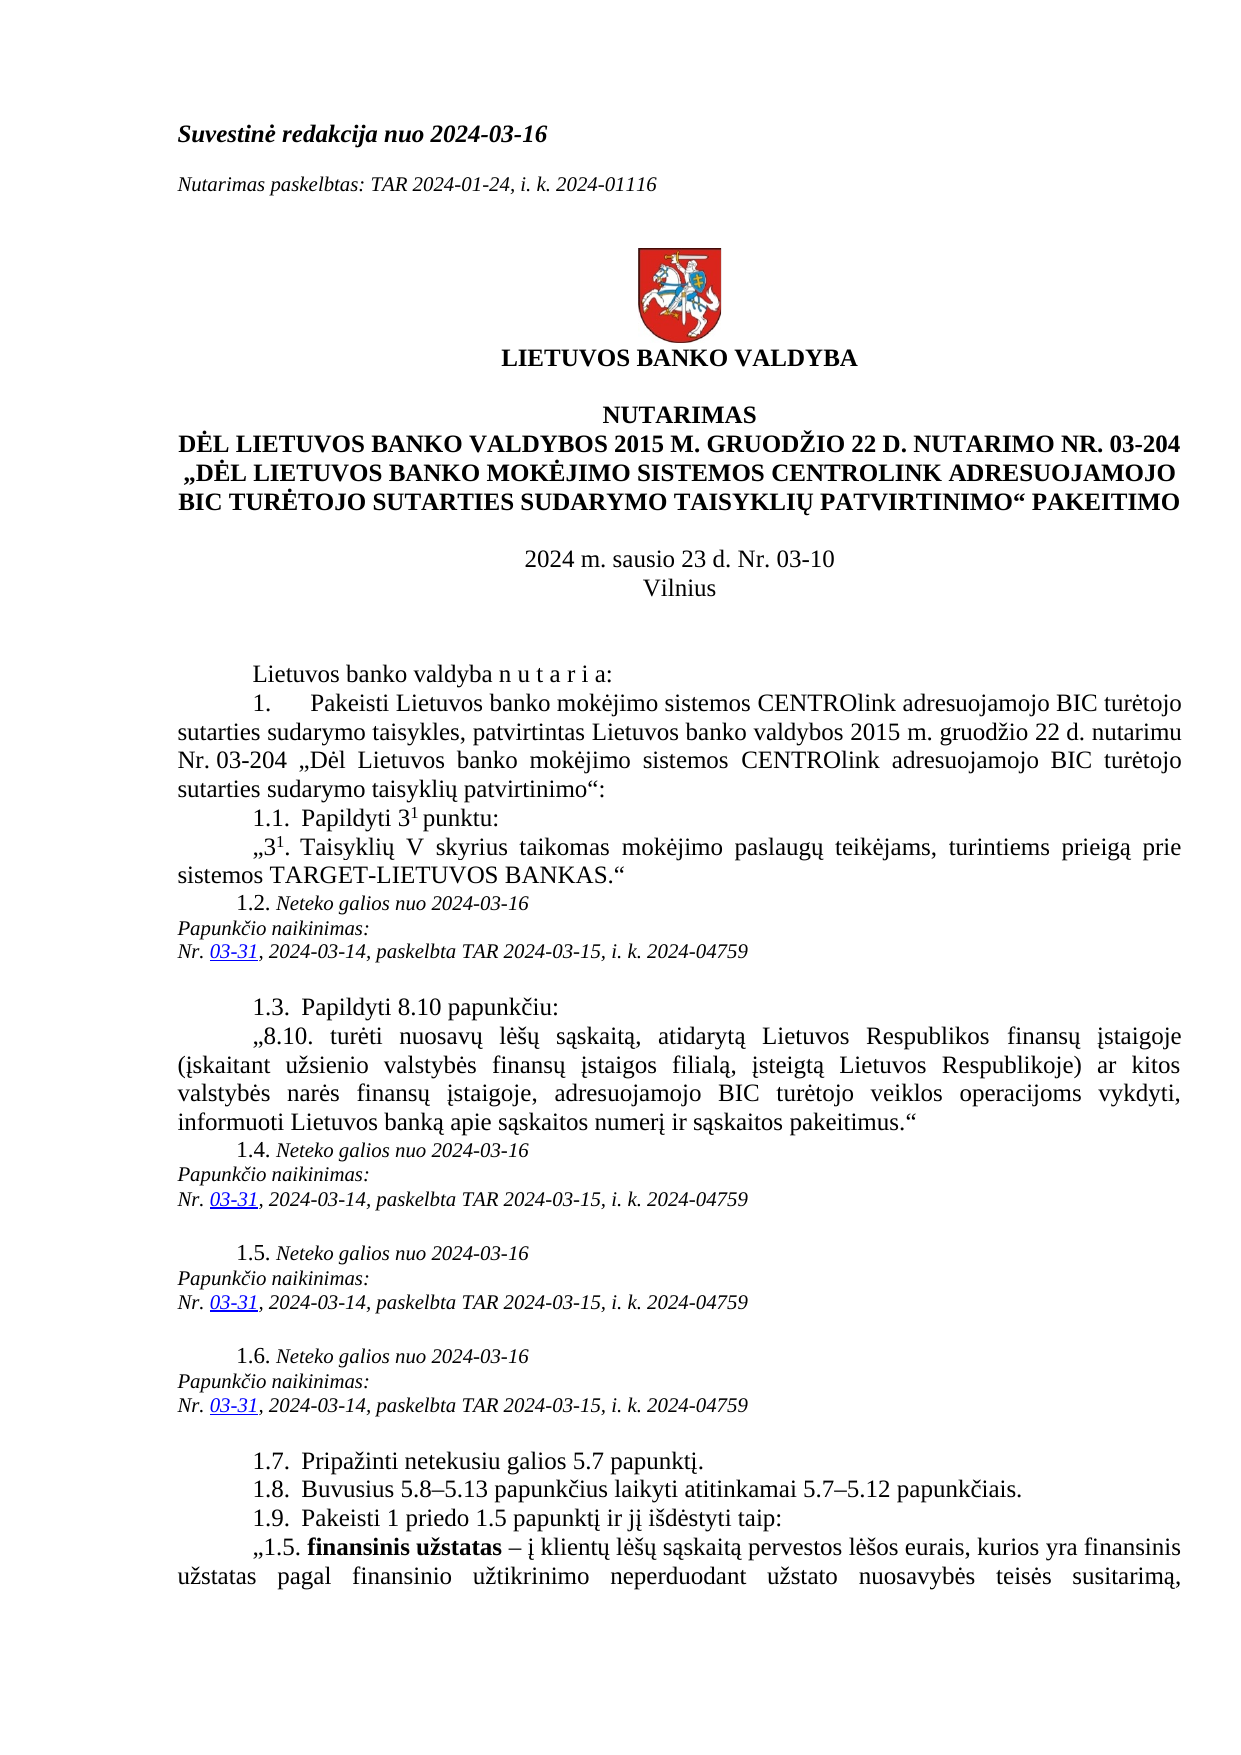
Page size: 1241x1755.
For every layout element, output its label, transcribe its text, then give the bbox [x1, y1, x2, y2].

text 2024 m. sausio 23 d. Nr. 03-10 [177, 544, 1182, 573]
text DĖL LIETUVOS BANKO VALDYBOS 2015 M. GRUODŽIO 22 D. NUTARIMO NR. 03-204 „DĖL LIETUVOS BANKO MOKĖJIMO SISTEMOS CENTROLINK ADRESUOJAMOJO BIC TURĖTOJO SUTARTIES SUDARYMO TAISYKLIŲ PATVIRTINIMO“ PAKEITIMO [177, 429, 1182, 515]
text 1.4. Neteko galios nuo 2024-03-16 [177, 1136, 1182, 1162]
text Lietuvos banko valdyba n u t a r i a: [177, 659, 1182, 688]
text 1.7. Pripažinti netekusiu galios 5.7 papunktį. [177, 1446, 1182, 1474]
text 1.3. Papildyti 8.10 papunkčiu: [177, 992, 1182, 1021]
text Nutarimas paskelbtas: TAR 2024-01-24, i. k. 2024-01116 [177, 172, 1182, 196]
text „31. Taisyklių V skyrius taikomas mokėjimo paslaugų teikėjams, turintiems prieigą prie sistemos TARGET-LIETUVOS BANKAS.“ [177, 832, 1182, 889]
text Nr. 03-31, 2024-03-14, paskelbta TAR 2024-03-15, i. k. 2024-04759 [177, 1290, 1182, 1314]
text Vilnius [177, 573, 1182, 602]
text Nr. 03-31, 2024-03-14, paskelbta TAR 2024-03-15, i. k. 2024-04759 [177, 939, 1182, 963]
text 1.2. Neteko galios nuo 2024-03-16 [177, 889, 1182, 915]
text 1.9. Pakeisti 1 priedo 1.5 papunktį ir jį išdėstyti taip: [177, 1503, 1182, 1532]
text 1. Pakeisti Lietuvos banko mokėjimo sistemos CENTROlink adresuojamojo BIC turėtojo sutarties sudarymo taisykles, patvirtintas Lietuvos banko valdybos 2015 m. gruodžio 22 d. nutarimu Nr. 03-204 „Dėl Lietuvos banko mokėjimo sistemos CENTROlink adresuojamojo BIC turėtojo sutarties sudarymo taisyklių patvirtinimo“: [177, 688, 1182, 803]
text Papunkčio naikinimas: [177, 1369, 1182, 1393]
text Papunkčio naikinimas: [177, 1162, 1182, 1186]
text 1.1. Papildyti 31 punktu: [177, 803, 1182, 832]
text Papunkčio naikinimas: [177, 1266, 1182, 1290]
text „1.5. finansinis užstatas – į klientų lėšų sąskaitą pervestos lėšos eurais, kurios yra finansinis užstatas pagal finansinio užtikrinimo neperduodant užstato nuosavybės teisės susitarimą, [177, 1532, 1182, 1589]
text Nr. 03-31, 2024-03-14, paskelbta TAR 2024-03-15, i. k. 2024-04759 [177, 1186, 1182, 1211]
text 1.6. Neteko galios nuo 2024-03-16 [177, 1342, 1182, 1369]
text NUTARIMAS [177, 400, 1182, 429]
text LIETUVOS BANKO VALDYBA [177, 343, 1182, 372]
text Papunkčio naikinimas: [177, 915, 1182, 939]
text 1.8. Buvusius 5.8–5.13 papunkčius laikyti atitinkamai 5.7–5.12 papunkčiais. [177, 1474, 1182, 1503]
text 1.5. Neteko galios nuo 2024-03-16 [177, 1239, 1182, 1266]
text „8.10. turėti nuosavų lėšų sąskaitą, atidarytą Lietuvos Respublikos finansų įstaigoje (įskaitant užsienio valstybės finansų įstaigos filialą, įsteigtą Lietuvos Respublikoje) ar kitos valstybės narės finansų įstaigoje, adresuojamojo BIC turėtojo veiklos operacijoms vykdyti, informuoti Lietuvos banką apie sąskaitos numerį ir sąskaitos pakeitimus.“ [177, 1021, 1182, 1136]
text Suvestinė redakcija nuo 2024-03-16 [177, 119, 1182, 147]
text Nr. 03-31, 2024-03-14, paskelbta TAR 2024-03-15, i. k. 2024-04759 [177, 1393, 1182, 1417]
